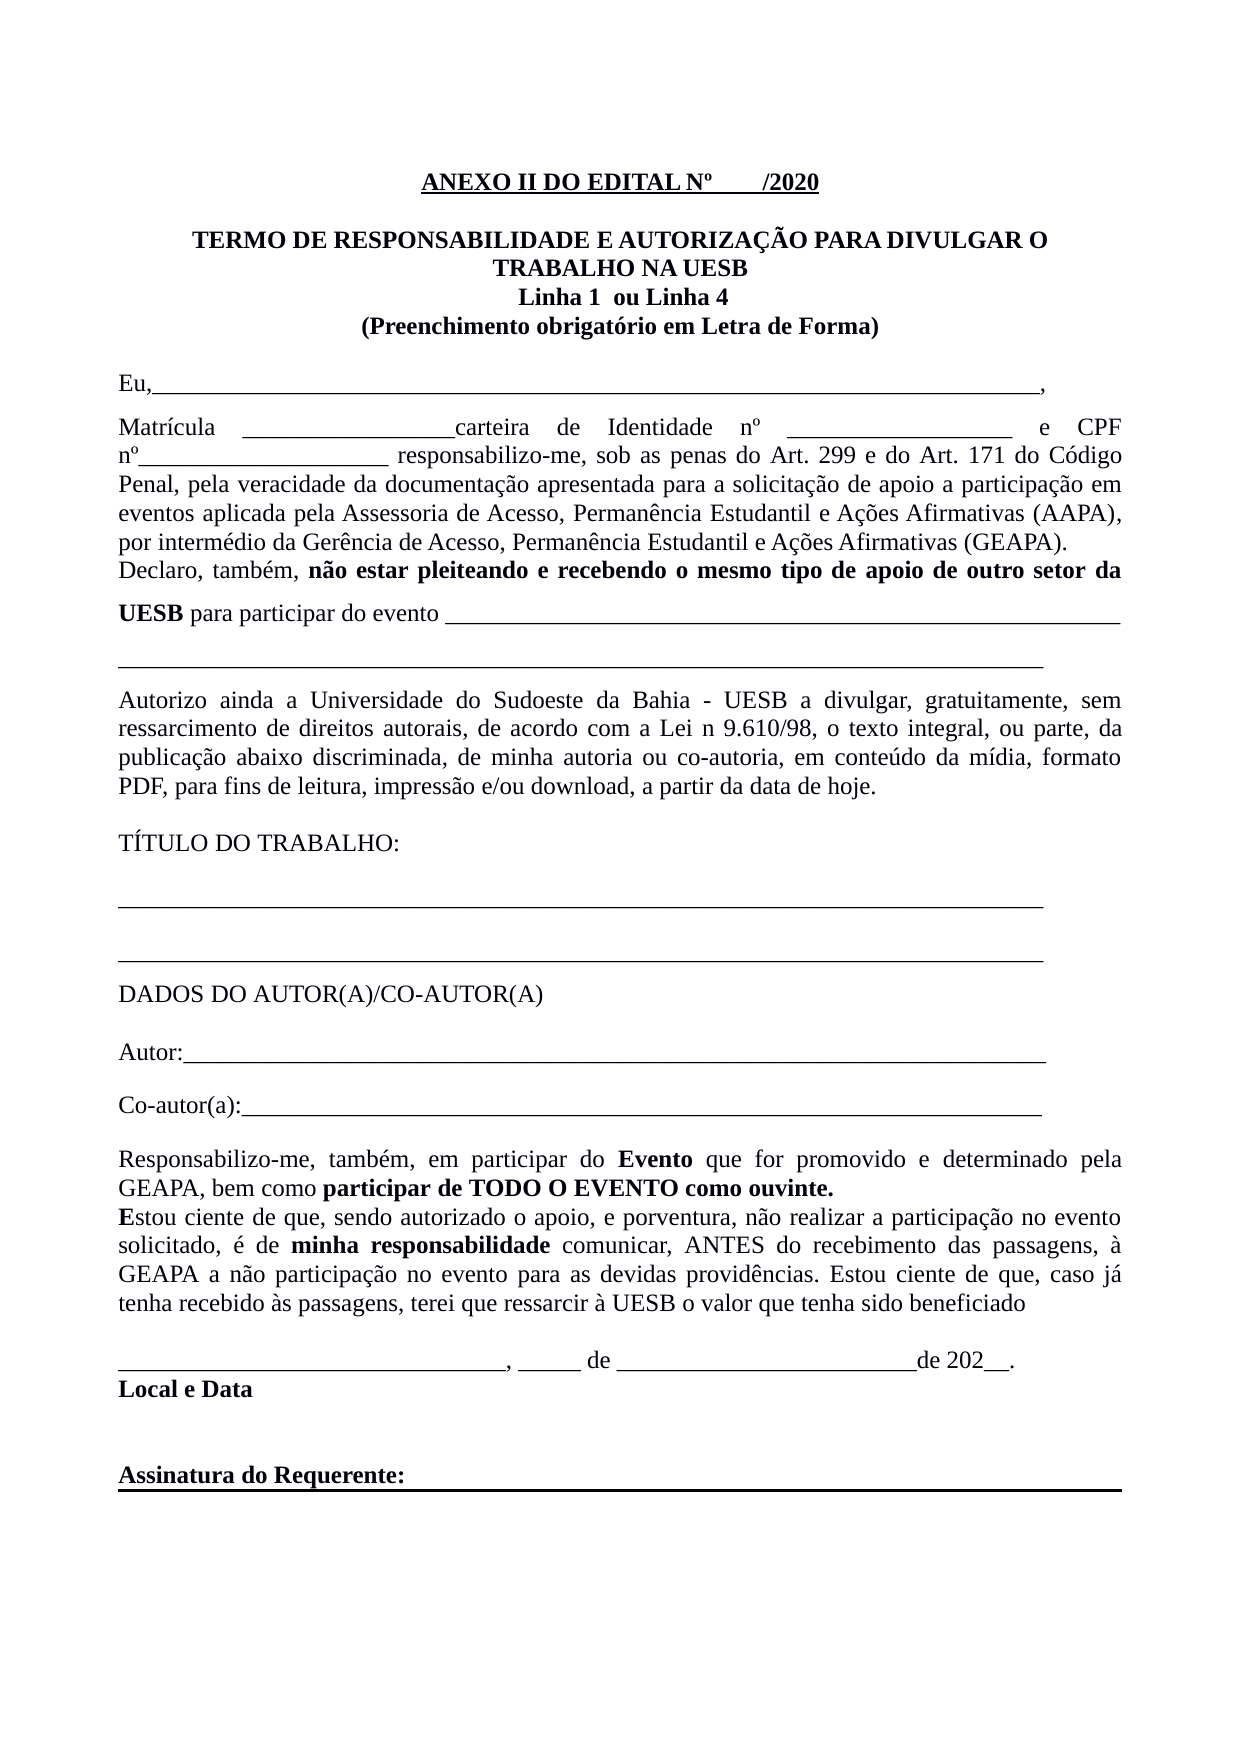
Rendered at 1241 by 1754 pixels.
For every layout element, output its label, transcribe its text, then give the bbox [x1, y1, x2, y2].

text Local e Data [118, 1374, 1122, 1403]
text TERMO DE RESPONSABILIDADE E AUTORIZAÇÃO PARA DIVULGAR O TRABALHO NA UESB [118, 225, 1122, 282]
text Linha 1 ou Linha 4 [118, 282, 1122, 311]
text DADOS DO AUTOR(A)/CO-AUTOR(A) [118, 979, 1122, 1008]
text Autor:_____________________________________________________________________ [118, 1037, 1122, 1065]
text (Preenchimento obrigatório em Letra de Forma) [118, 311, 1122, 340]
text _______________________________, _____ de ________________________de 202__. [118, 1345, 1122, 1374]
text Co-autor(a):________________________________________________________________ [118, 1090, 1122, 1119]
text TÍTULO DO TRABALHO: [118, 828, 1122, 857]
text __________________________________________________________________________ [118, 642, 1122, 670]
text Autorizo ainda a Universidade do Sudoeste da Bahia - UESB a divulgar, gratuitamente, sem ressarcimento de direitos autorais, de acordo com a Lei n 9.610/98, o texto integral, ou parte, da publicação abaixo discriminada, de minha autoria ou co-autoria, em conteúdo da mídia, formato PDF, para fins de leitura, impressão e/ou download, a partir da data de hoje. [118, 685, 1122, 800]
text __________________________________________________________________________ [118, 882, 1122, 911]
text Estou ciente de que, sendo autorizado o apoio, e porventura, não realizar a participação no evento solicitado, é de minha responsabilidade comunicar, ANTES do recebimento das passagens, à GEAPA a não participação no evento para as devidas providências. Estou ciente de que, caso já tenha recebido às passagens, terei que ressarcir à UESB o valor que tenha sido beneficiado [118, 1202, 1122, 1317]
text Assinatura do Requerente: [118, 1460, 1122, 1489]
text Declaro, também, não estar pleiteando e recebendo o mesmo tipo de apoio de outro setor da UESB para participar do evento ______________________________________________________ [118, 555, 1122, 627]
text Responsabilizo-me, também, em participar do Evento que for promovido e determinado pela GEAPA, bem como participar de TODO O EVENTO como ouvinte. [118, 1144, 1122, 1202]
text Eu,_______________________________________________________________________, [118, 368, 1122, 397]
text ANEXO II DO EDITAL Nº /2020 [118, 167, 1122, 196]
text Matrícula _________________carteira de Identidade nº __________________ e CPF nº____________________ responsabilizo-me, sob as penas do Art. 299 e do Art. 171 do Código Penal, pela veracidade da documentação apresentada para a solicitação de apoio a participação em eventos aplicada pela Assessoria de Acesso, Permanência Estudantil e Ações Afirmativas (AAPA), por intermédio da Gerência de Acesso, Permanência Estudantil e Ações Afirmativas (GEAPA). [118, 412, 1122, 555]
text __________________________________________________________________________ [118, 936, 1122, 965]
